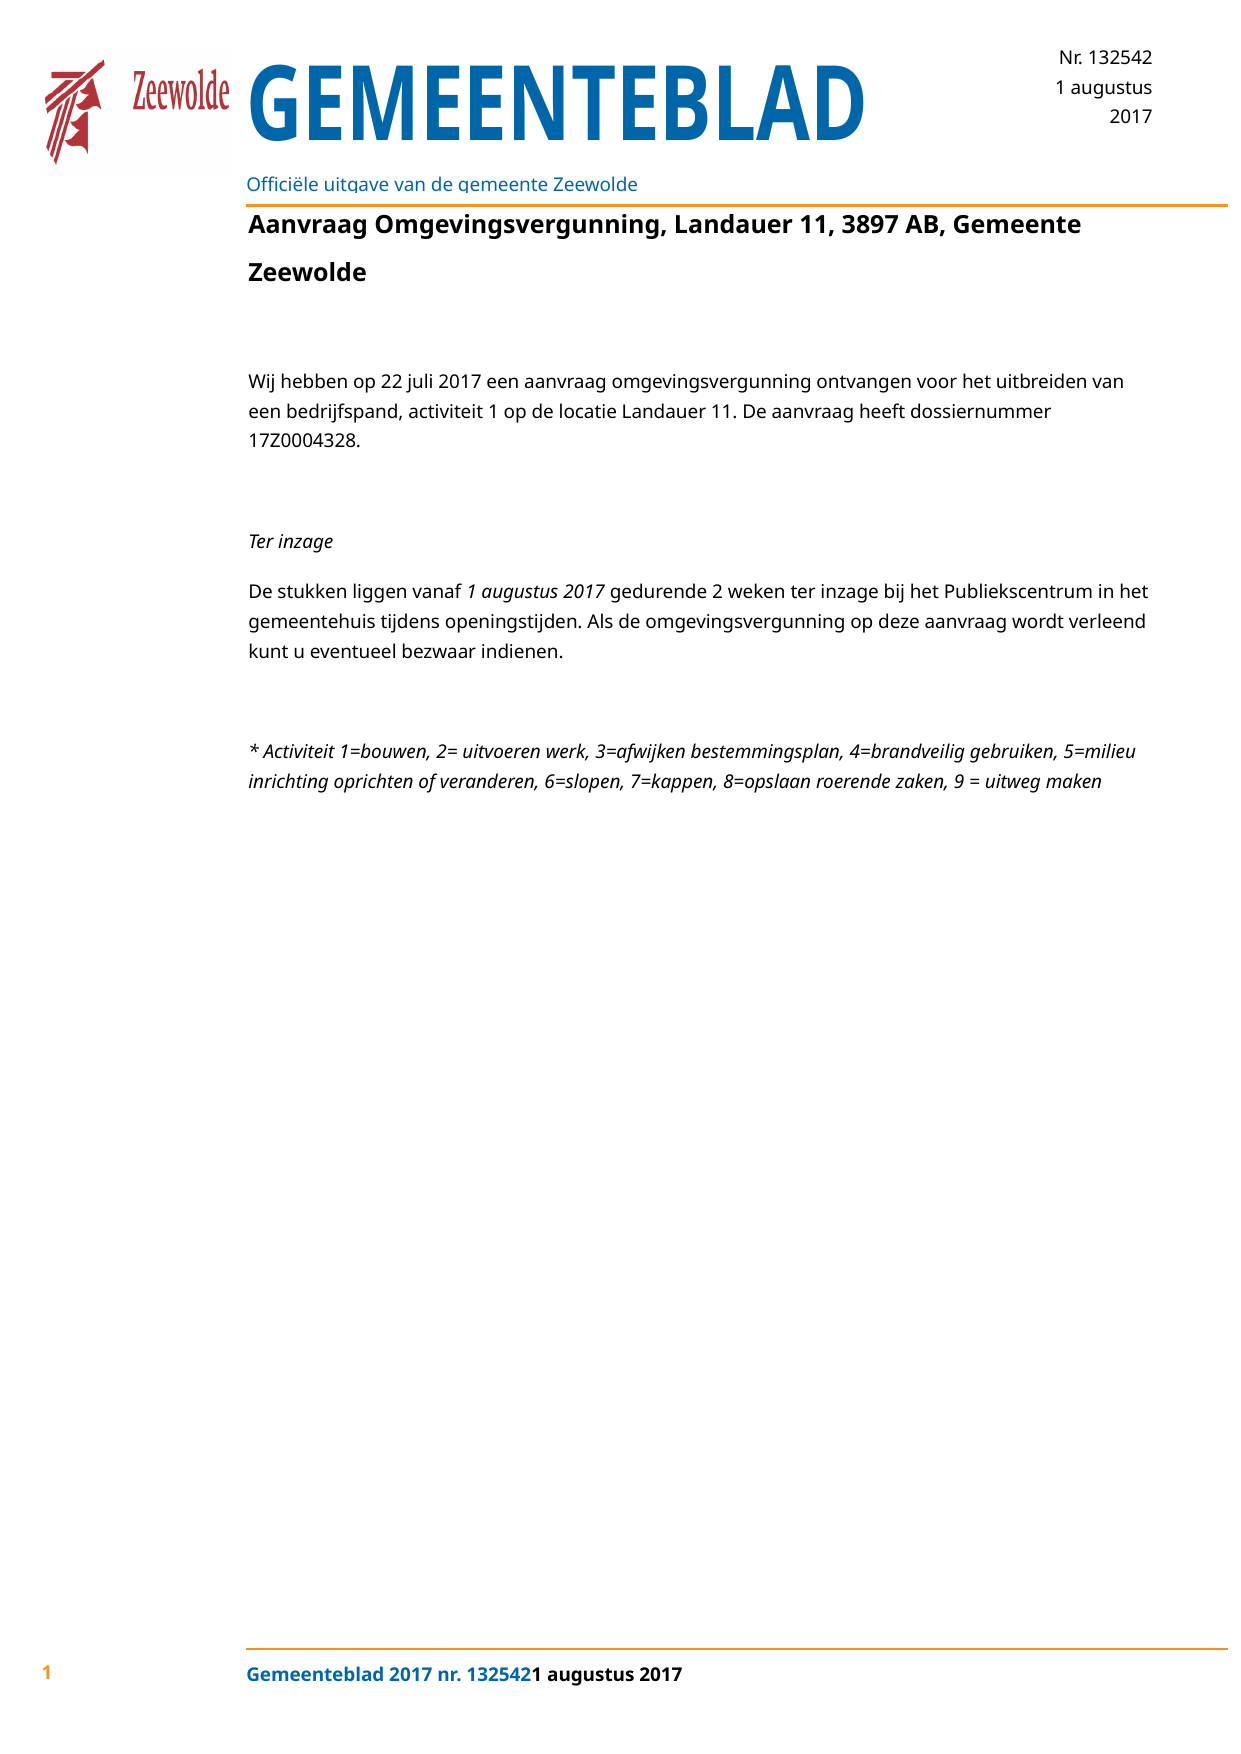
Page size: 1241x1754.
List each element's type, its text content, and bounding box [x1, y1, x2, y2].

picture [41, 47, 231, 172]
text * Activiteit 1=bouwen, 2= uitvoeren werk, 3=afwijken bestemmingsplan, 4=brandveilig gebruiken, 5=milieu inrichting oprichten of veranderen, 6=slopen, 7=kappen, 8=opslaan roerende zaken, 9 = uitweg maken [248, 739, 1152, 794]
text Ter inzage [248, 528, 1152, 554]
text Wij hebben op 22 juli 2017 een aanvraag omgevingsvergunning ontvangen voor het uitbreiden van een bedrijfspand, activiteit 1 op de locatie Landauer 11. De aanvraag heeft dossiernummer 17Z0004328. [248, 368, 1152, 453]
text De stukken liggen vanaf 1 augustus 2017 gedurende 2 weken ter inzage bij het Publiekscentrum in het gemeentehuis tijdens openingstijden. Als de omgevingsvergunning op deze aanvraag wordt verleend kunt u eventueel bezwaar indienen. [248, 579, 1152, 664]
text Aanvraag Omgevingsvergunning, Landauer 11, 3897 AB, Gemeente Zeewolde [248, 207, 1152, 288]
